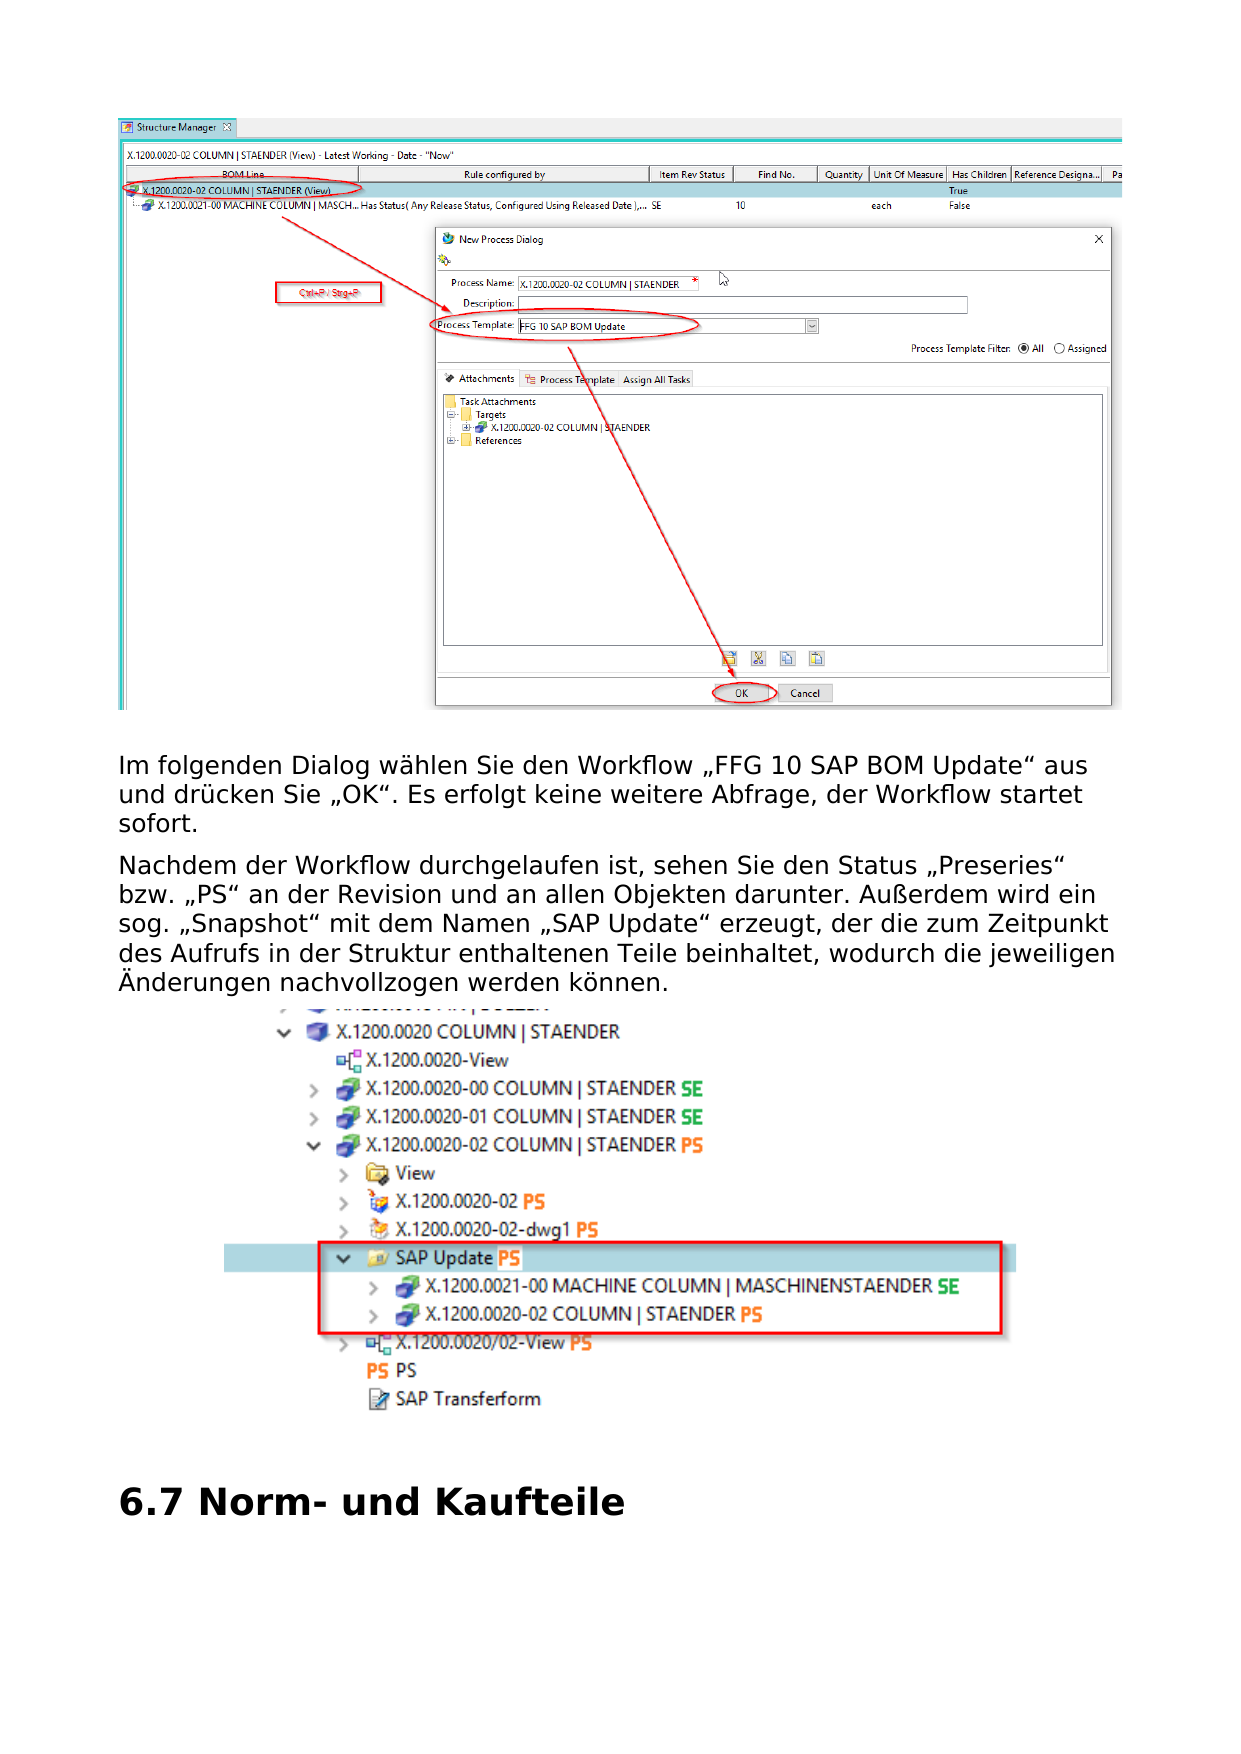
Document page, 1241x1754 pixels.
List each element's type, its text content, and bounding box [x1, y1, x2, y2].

subtitle 6.7 Norm- und Kaufteile [118, 1481, 1122, 1524]
text Im folgenden Dialog wählen Sie den Workflow „FFG 10 SAP BOM Update“ aus und drücken Sie „OK“. Es erfolgt keine weitere Abfrage, der Workflow startet sofort. [118, 751, 1122, 839]
text Nachdem der Workflow durchgelaufen ist, sehen Sie den Status „Preseries“ bzw. „PS“ an der Revision und an allen Objekten darunter. Außerdem wird ein sog. „Snapshot“ mit dem Namen „SAP Update“ erzeugt, der die zum Zeitpunkt des Aufrufs in der Struktur enthaltenen Teile beinhaltet, wodurch die jeweiligen Änderungen nachvollzogen werden können. [118, 851, 1122, 997]
picture [224, 1009, 1017, 1415]
picture [118, 118, 1123, 710]
